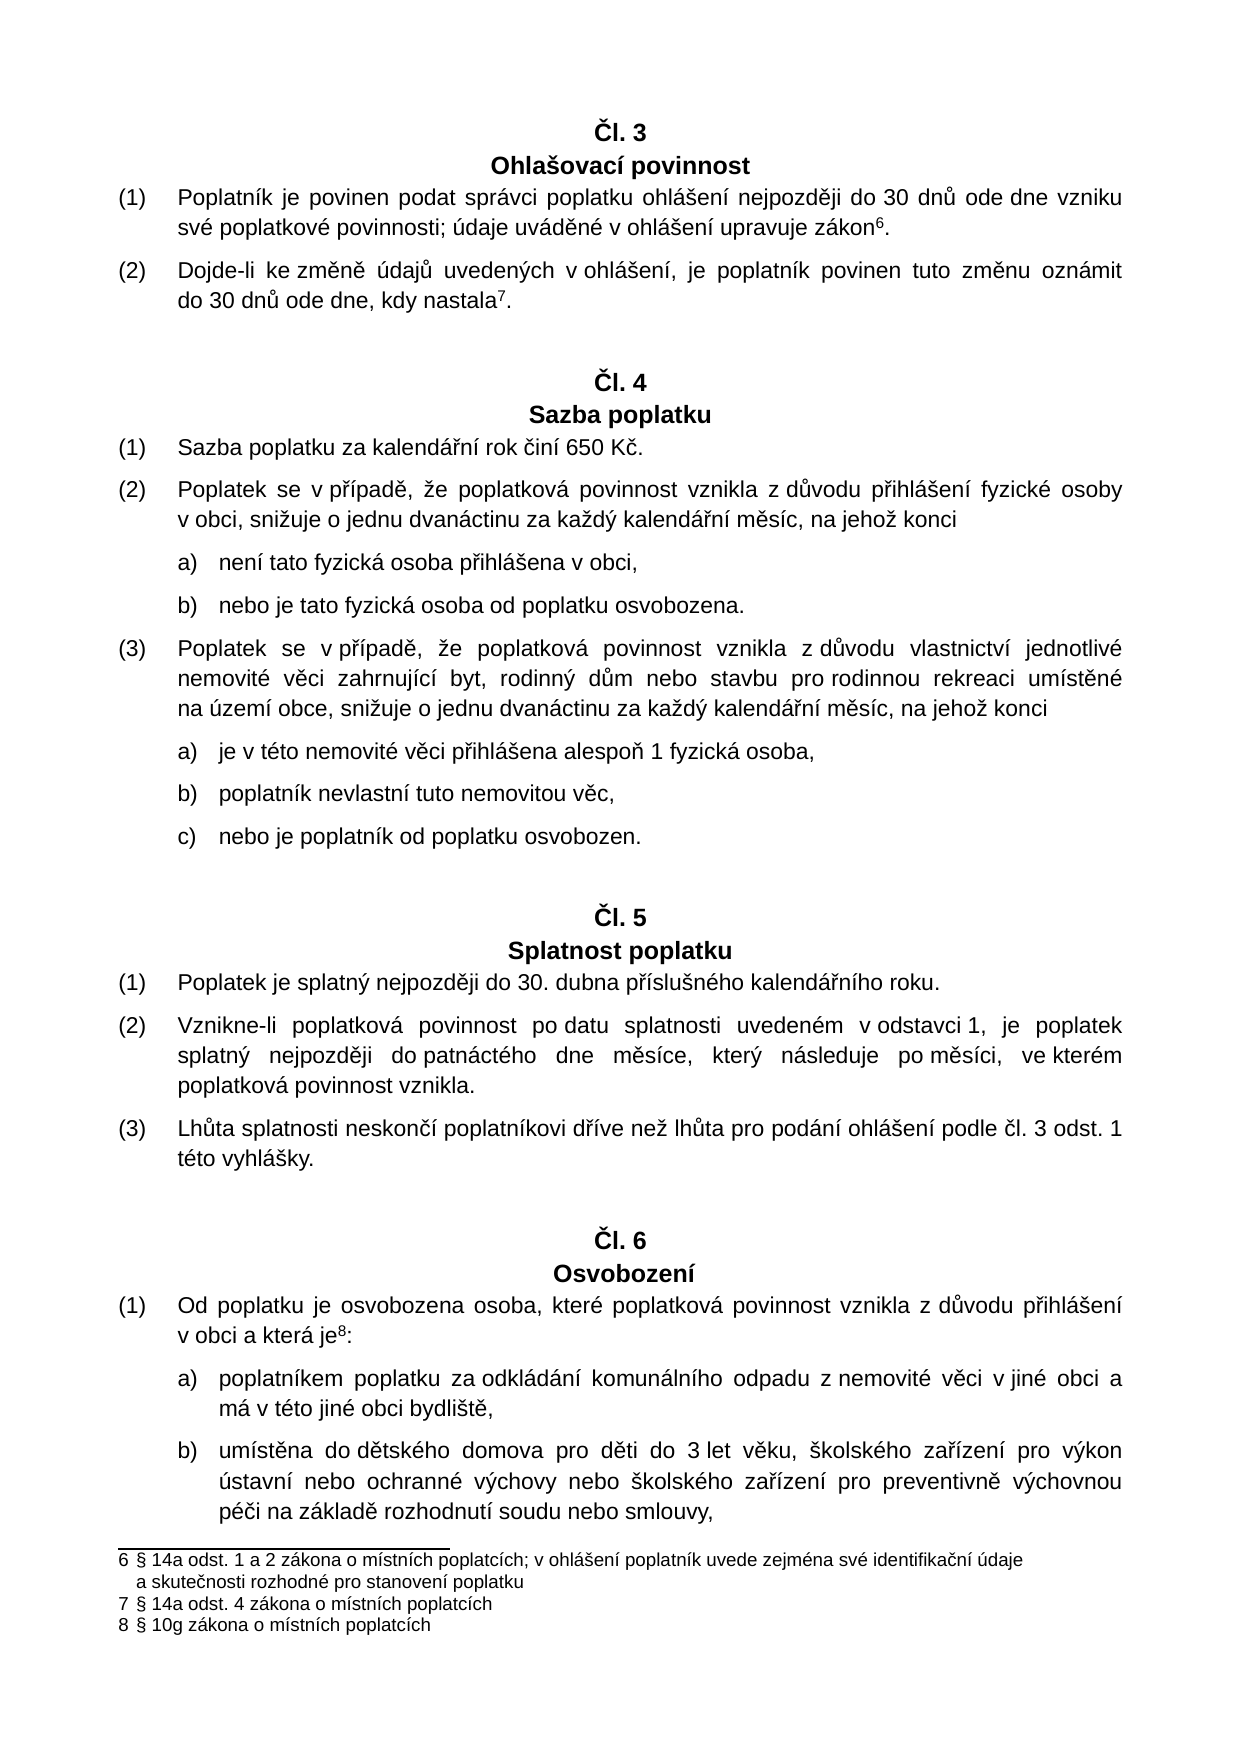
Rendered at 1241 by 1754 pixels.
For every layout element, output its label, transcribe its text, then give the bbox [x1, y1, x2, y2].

list nebo je tato fyzická osoba od poplatku osvobozena. [177, 592, 1122, 618]
list poplatníkem poplatku za odkládání komunálního odpadu z nemovité věci v jiné obci a má v této jiné obci bydliště, [177, 1364, 1122, 1421]
list Poplatek se v případě, že poplatková povinnost vznikla z důvodu vlastnictví jednotlivé nemovité věci zahrnující byt, rodinný dům nebo stavbu pro rodinnou rekreaci umístěné na území obce, snižuje o jednu dvanáctinu za každý kalendářní měsíc, na jehož konci [118, 634, 1122, 721]
list Poplatník je povinen podat správci poplatku ohlášení nejpozději do 30 dnů ode dne vzniku své poplatkové povinnosti; údaje uváděné v ohlášení upravuje zákon. [118, 184, 1122, 241]
list Poplatek se v případě, že poplatková povinnost vznikla z důvodu přihlášení fyzické osoby v obci, snižuje o jednu dvanáctinu za každý kalendářní měsíc, na jehož konci [118, 476, 1122, 533]
subtitle Čl. 5 Splatnost poplatku [118, 903, 1122, 965]
list není tato fyzická osoba přihlášena v obci, [177, 549, 1122, 576]
list Sazba poplatku za kalendářní rok činí 650 Kč. [118, 433, 1122, 460]
list § 14a odst. 4 zákona o místních poplatcích [118, 1592, 1122, 1614]
list § 10g zákona o místních poplatcích [118, 1614, 1122, 1635]
list Lhůta splatnosti neskončí poplatníkovi dříve než lhůta pro podání ohlášení podle čl. 3 odst. 1 této vyhlášky. [118, 1115, 1122, 1172]
list umístěna do dětského domova pro děti do 3 let věku, školského zařízení pro výkon ústavní nebo ochranné výchovy nebo školského zařízení pro preventivně výchovnou péči na základě rozhodnutí soudu nebo smlouvy, [177, 1437, 1122, 1524]
list Vznikne-li poplatková povinnost po datu splatnosti uvedeném v odstavci 1, je poplatek splatný nejpozději do patnáctého dne měsíce, který následuje po měsíci, ve kterém poplatková povinnost vznikla. [118, 1012, 1122, 1099]
list Dojde-li ke změně údajů uvedených v ohlášení, je poplatník povinen tuto změnu oznámit do 30 dnů ode dne, kdy nastala. [118, 257, 1122, 314]
list poplatník nevlastní tuto nemovitou věc, [177, 780, 1122, 807]
list nebo je poplatník od poplatku osvobozen. [177, 823, 1122, 849]
subtitle Čl. 6 Osvobození [118, 1226, 1122, 1287]
list Od poplatku je osvobozena osoba, které poplatková povinnost vznikla z důvodu přihlášení v obci a která je: [118, 1292, 1122, 1348]
subtitle Čl. 4 Sazba poplatku [118, 367, 1122, 429]
list Poplatek je splatný nejpozději do 30. dubna příslušného kalendářního roku. [118, 969, 1122, 996]
list je v této nemovité věci přihlášena alespoň 1 fyzická osoba, [177, 738, 1122, 764]
list § 14a odst. 1 a 2 zákona o místních poplatcích; v ohlášení poplatník uvede zejména své identifikační údaje a skutečnosti rozhodné pro stanovení poplatku [118, 1549, 1122, 1592]
subtitle Čl. 3 Ohlašovací povinnost [118, 118, 1122, 180]
